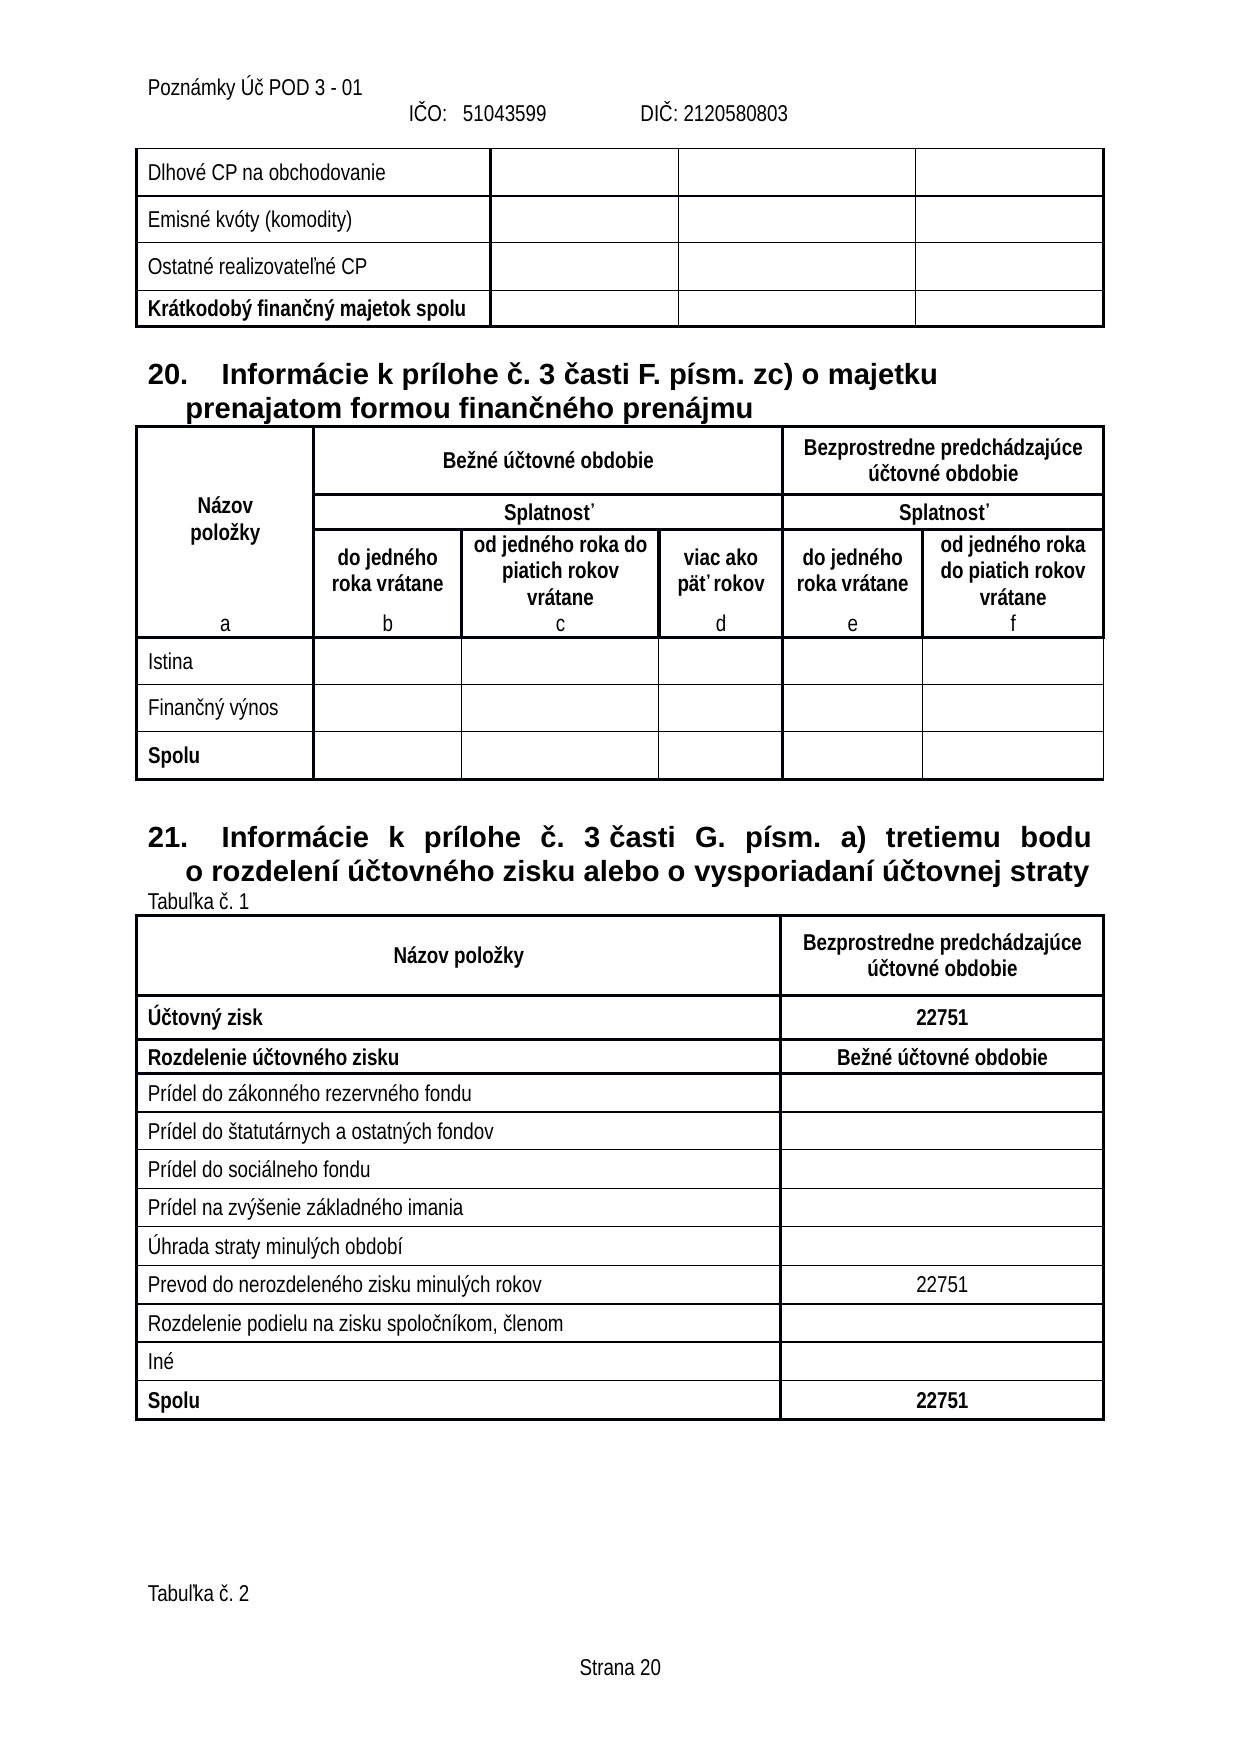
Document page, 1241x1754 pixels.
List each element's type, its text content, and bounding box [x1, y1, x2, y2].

table_cell [659, 732, 781, 778]
table_cell [659, 639, 781, 683]
table_cell Účtovný zisk [138, 997, 779, 1038]
table_cell [782, 1150, 1102, 1188]
title Informácie k prílohe č. 3 časti G. písm. a) tretiemu bodu o rozdelení účtovného zisku alebo o vysporiadaní účtovnej straty [148, 821, 1092, 888]
table_cell Prídel do štatutárnych a ostatných fondov [138, 1113, 779, 1149]
table_cell Emisné kvóty (komodity) [138, 197, 489, 242]
table_cell Iné [138, 1343, 779, 1380]
table_cell 22751 [782, 1266, 1102, 1303]
table_header Bezprostredne predchádzajúce účtovné obdobie [782, 917, 1102, 994]
table_cell [315, 685, 461, 731]
table_cell [492, 197, 678, 242]
table_header Názov položky [138, 428, 312, 610]
table_cell od jedného roka do piatich rokov vrátane [924, 531, 1102, 610]
table_cell Rozdelenie podielu na zisku spoločníkom, členom [138, 1305, 779, 1341]
table_cell [782, 1075, 1102, 1111]
table_cell Splatnosť [315, 496, 781, 528]
table_cell do jedného roka vrátane [784, 531, 921, 610]
table_cell [782, 1343, 1102, 1380]
table_cell [916, 291, 1102, 325]
table_cell do jedného roka vrátane [315, 531, 460, 610]
table_cell [782, 1227, 1102, 1264]
table_cell [923, 685, 1103, 731]
table_cell Splatnosť [784, 496, 1102, 528]
table_header Bežné účtovné obdobie [315, 428, 781, 493]
table_cell Prídel na zvýšenie základného imania [138, 1189, 779, 1226]
table_cell [782, 1189, 1102, 1226]
text Tabuľka č. 1 [148, 888, 1092, 914]
table_header Bezprostredne predchádzajúce účtovné obdobie [784, 428, 1102, 493]
table_cell 22751 [782, 997, 1102, 1038]
table_cell [784, 732, 922, 778]
table_cell [492, 291, 678, 325]
table_cell [782, 1305, 1102, 1341]
table_cell Spolu [138, 1381, 779, 1418]
table_cell [679, 149, 915, 195]
table_cell Úhrada straty minulých období [138, 1227, 779, 1264]
table_cell [462, 639, 658, 683]
table_cell [679, 291, 915, 325]
table_cell c [463, 610, 657, 636]
table_cell b [315, 610, 460, 636]
table_cell [679, 197, 915, 242]
table_cell 22751 [782, 1381, 1102, 1418]
table_cell [916, 197, 1102, 242]
text Tabuľka č. 2 [148, 1579, 1092, 1606]
table_cell Prídel do sociálneho fondu [138, 1150, 779, 1188]
table_cell [492, 243, 678, 289]
table_cell Istina [138, 639, 312, 683]
table_cell Prevod do nerozdeleného zisku minulých rokov [138, 1266, 779, 1303]
table_cell Bežné účtovné obdobie [782, 1041, 1102, 1072]
table_cell [782, 1113, 1102, 1149]
table_cell Ostatné realizovateľné CP [138, 243, 489, 289]
table_cell [462, 685, 658, 731]
table_cell [315, 732, 461, 778]
table_cell [784, 685, 922, 731]
table_cell [315, 639, 461, 683]
table_cell Krátkodobý finančný majetok spolu [138, 291, 489, 325]
table_cell Dlhové CP na obchodovanie [138, 149, 489, 195]
table_cell [923, 732, 1103, 778]
table_cell Rozdelenie účtovného zisku [138, 1041, 779, 1072]
table_cell Finančný výnos [138, 685, 312, 731]
table_cell [923, 639, 1103, 683]
table_header Názov položky [138, 917, 779, 994]
table_cell e [784, 610, 921, 636]
table_cell [679, 243, 915, 289]
table_cell [916, 149, 1102, 195]
table_cell viac ako päť rokov [661, 531, 781, 610]
table_cell [462, 732, 658, 778]
table_cell a [138, 610, 312, 636]
table_cell [492, 149, 678, 195]
title Informácie k prílohe č. 3 časti F. písm. zc) o majetku prenajatom formou finančného prenájmu [148, 357, 1092, 424]
table_cell od jedného roka do piatich rokov vrátane [463, 531, 657, 610]
table_cell d [661, 610, 781, 636]
table_cell [916, 243, 1102, 289]
table_cell f [924, 610, 1102, 636]
table_cell [784, 639, 922, 683]
table_cell [659, 685, 781, 731]
table_cell Spolu [138, 732, 312, 778]
table_cell Prídel do zákonného rezervného fondu [138, 1075, 779, 1111]
